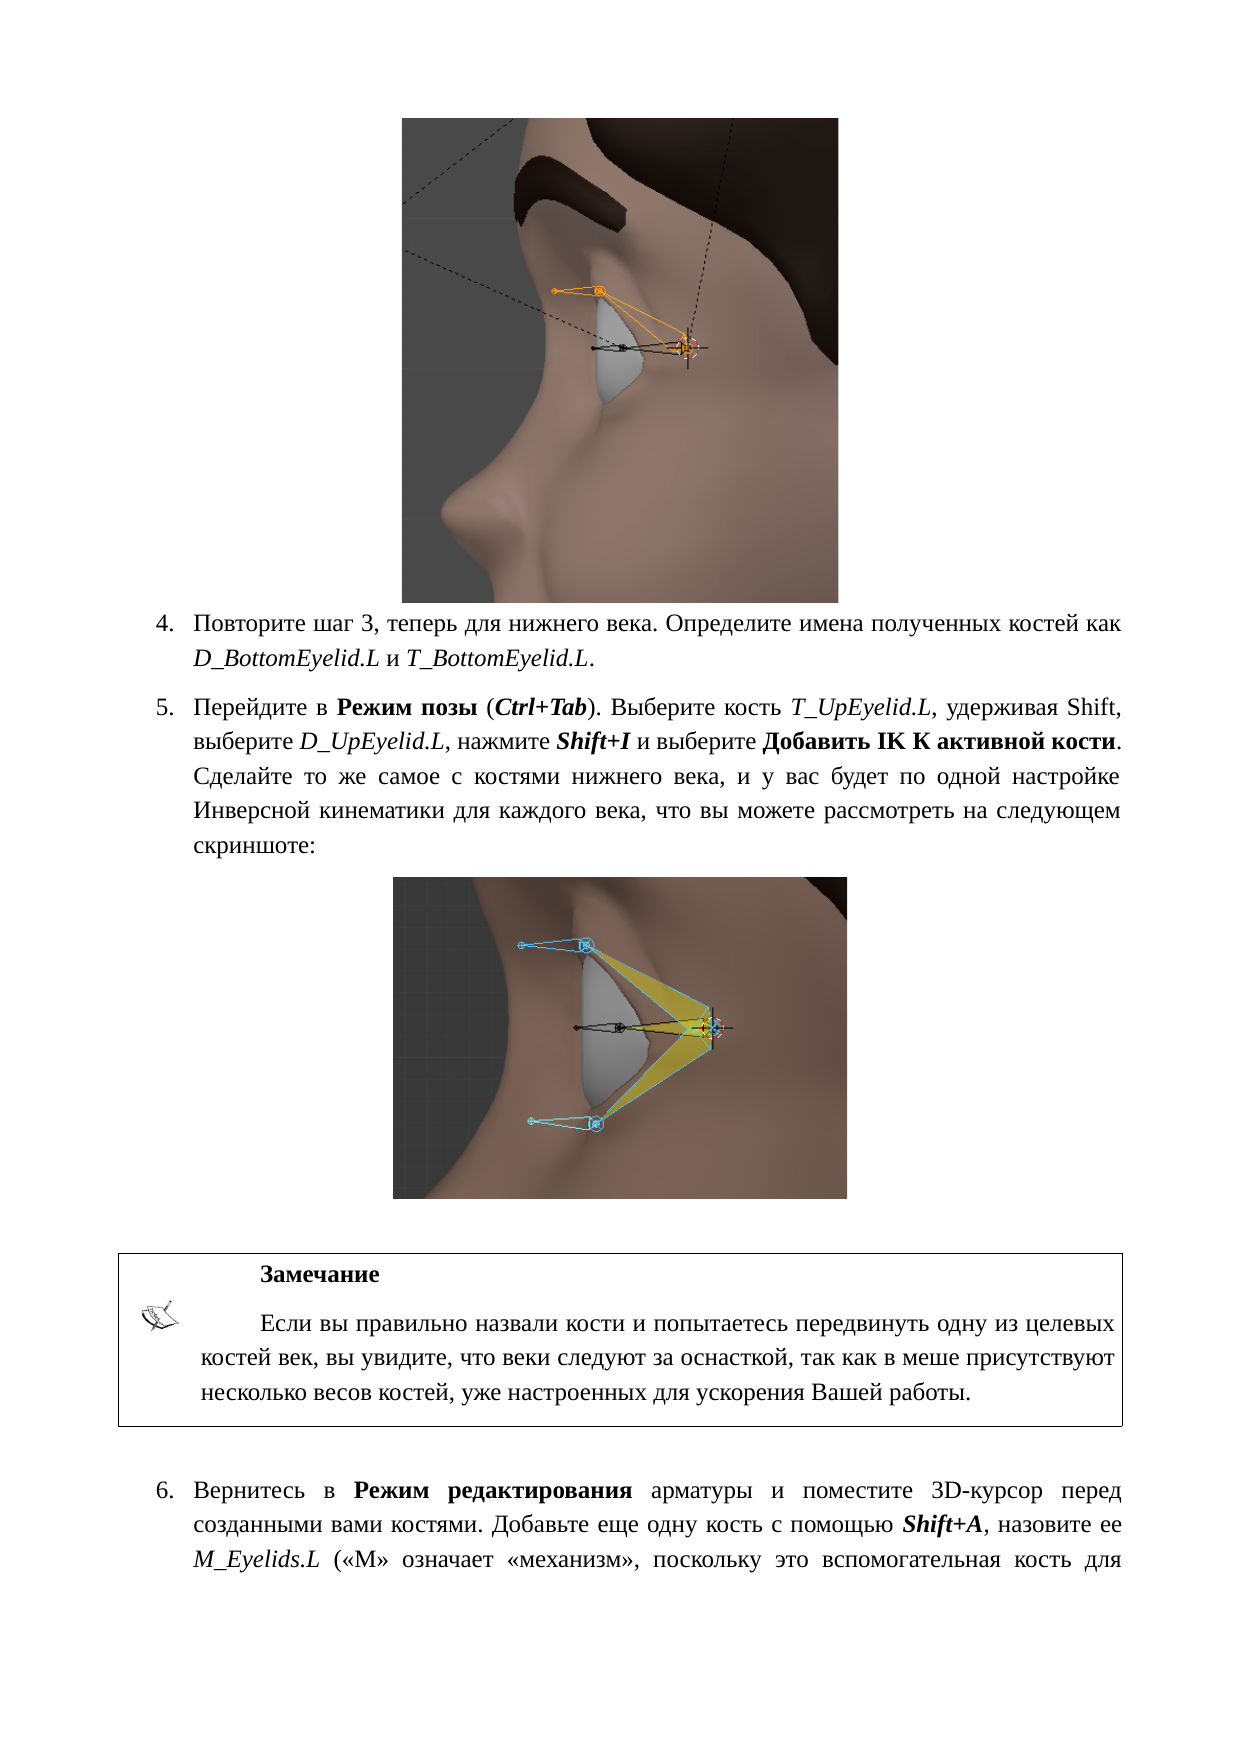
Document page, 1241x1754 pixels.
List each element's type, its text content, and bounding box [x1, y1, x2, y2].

table_header Замечание Если вы правильно назвали кости и попытаетесь передвинуть одну из целевых костей век, вы увидите, что веки следуют за оснасткой, так как в меше присутствуют несколько весов костей, уже настроенных для ускорения Вашей работы. [195, 1254, 1122, 1426]
list Перейдите в Режим позы (Ctrl+Tab). Выберите кость T_UpEyelid.L, удерживая Shift, выберите D_UpEyelid.L, нажмите Shift+I и выберите Добавить IK К активной кости. Сделайте то же самое с костями нижнего века, и у вас будет по одной настройке Инверсной кинематики для каждого века, что вы можете рассмотреть на следующем скриншоте: [156, 692, 1122, 858]
table_header [119, 1254, 195, 1426]
picture [136, 1292, 182, 1338]
list Повторите шаг 3, теперь для нижнего века. Определите имена полученных костей как D_BottomEyelid.L и T_BottomEyelid.L. [156, 118, 1122, 671]
picture [401, 118, 839, 603]
picture [393, 877, 848, 1199]
list Вернитесь в Режим редактирования арматуры и поместите 3D-курсор перед созданными вами костями. Добавьте еще одну кость с помощью Shift+A, назовите ее M_Eyelids.L («M» означает «механизм», поскольку это вспомогательная кость для [156, 1475, 1122, 1573]
